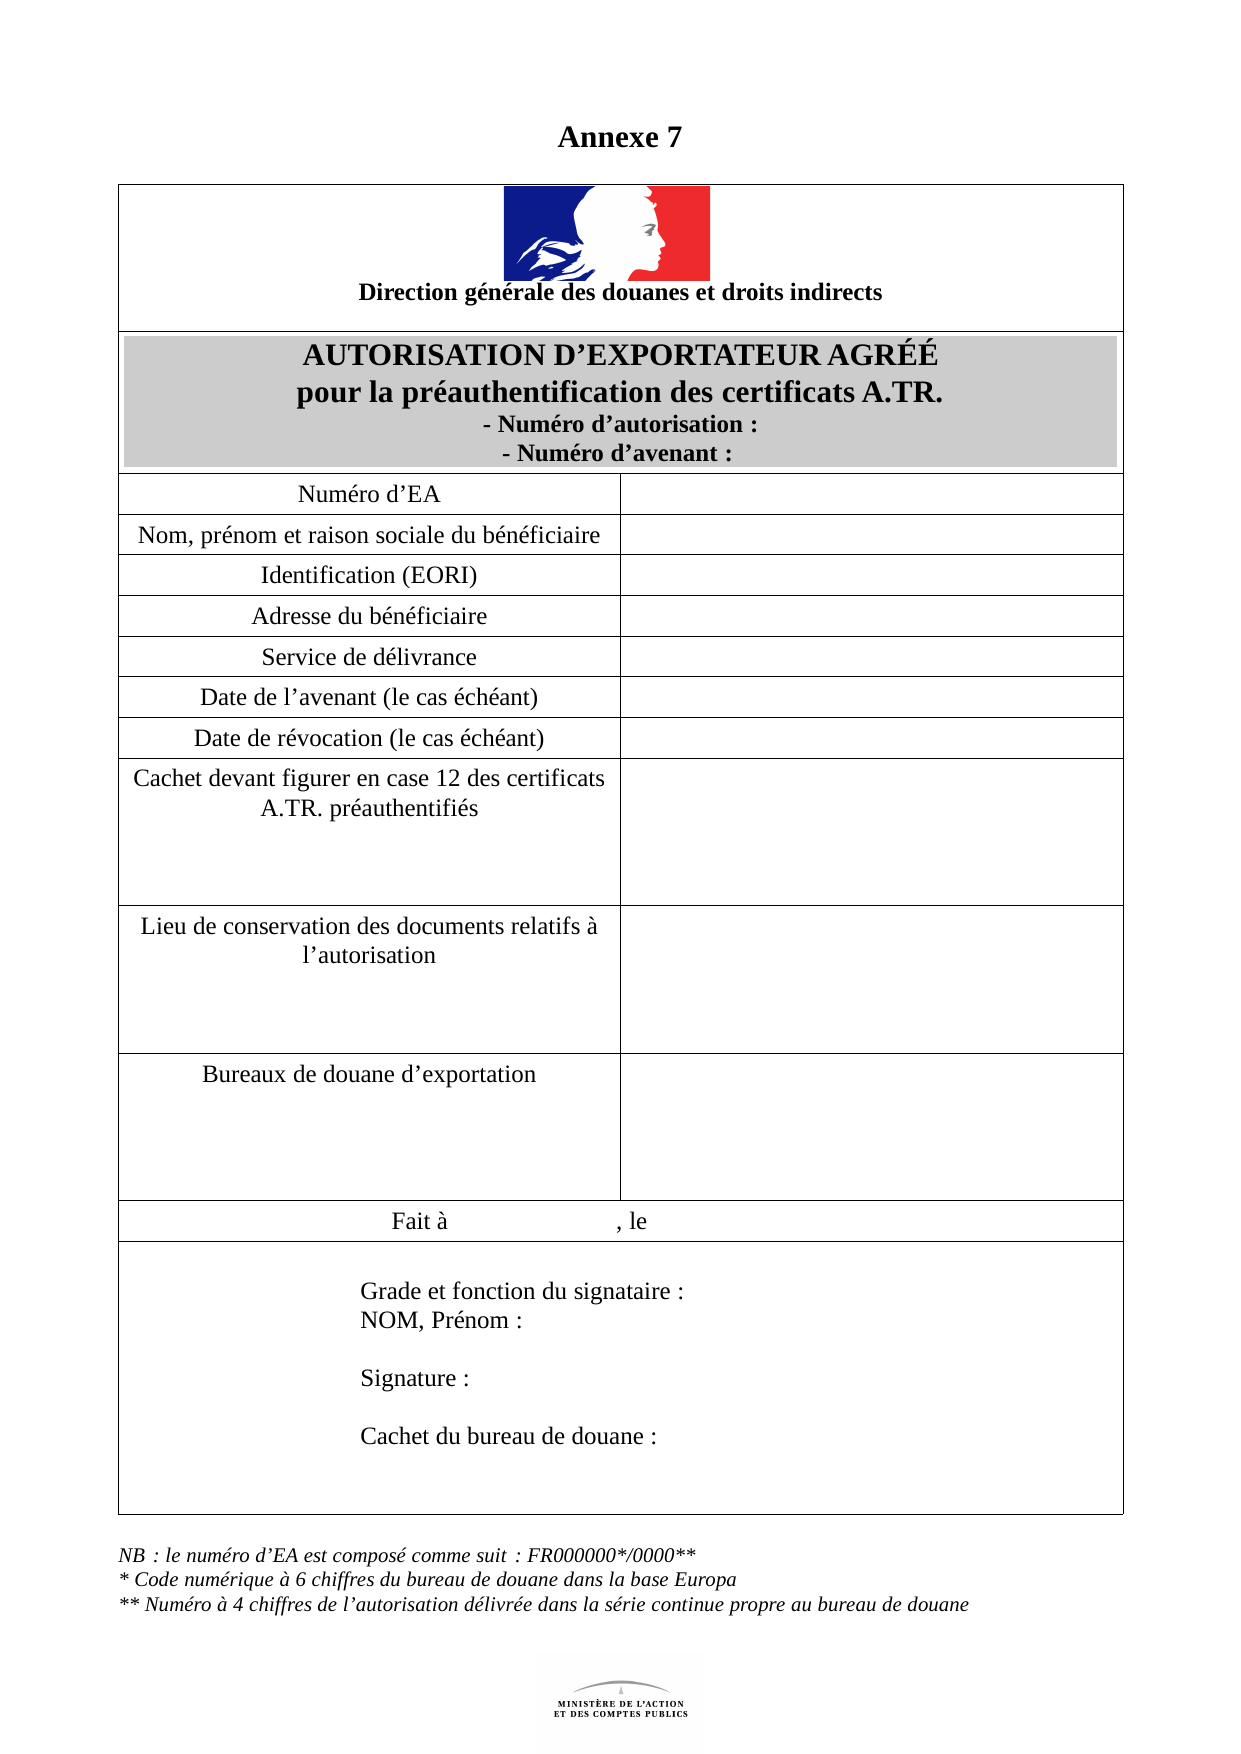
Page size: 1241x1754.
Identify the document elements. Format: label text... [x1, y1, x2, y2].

table_cell Date de révocation (le cas échéant) [119, 718, 620, 757]
table_cell Grade et fonction du signataire : NOM, Prénom : Signature : Cachet du bureau de douane : [119, 1242, 1123, 1514]
table_cell Fait à , le [119, 1201, 1123, 1241]
table_cell [621, 1054, 1123, 1200]
table_cell [621, 677, 1123, 717]
picture [537, 1652, 703, 1754]
table_cell Nom, prénom et raison sociale du bénéficiaire [119, 515, 620, 554]
text * Code numérique à 6 chiffres du bureau de douane dans la base Europa [118, 1567, 1122, 1591]
text Annexe 7 [118, 118, 1122, 154]
table_cell Date de l’avenant (le cas échéant) [119, 677, 620, 717]
table_cell [621, 759, 1123, 905]
text ** Numéro à 4 chiffres de l’autorisation délivrée dans la série continue propre au bureau de douane [118, 1591, 1122, 1615]
table_cell [621, 718, 1123, 757]
table_cell Lieu de conservation des documents relatifs à l’autorisation [119, 906, 620, 1053]
table_cell [621, 596, 1123, 636]
table_cell Bureaux de douane d’exportation [119, 1054, 620, 1200]
table_cell [621, 515, 1123, 554]
table_cell AUTORISATION D’EXPORTATEUR AGRÉÉ pour la préauthentification des certificats A.TR. - Numéro d’autorisation : - Numéro d’avenant : [119, 332, 1123, 473]
table_cell Adresse du bénéficiaire [119, 596, 620, 636]
picture [503, 186, 711, 281]
table_cell Numéro d’EA [119, 474, 620, 514]
text NB : le numéro d’EA est composé comme suit : FR000000*/0000** [118, 1543, 1122, 1567]
table_cell Cachet devant figurer en case 12 des certificats A.TR. préauthentifiés [119, 759, 620, 905]
table_cell [621, 906, 1123, 1053]
table_header Direction générale des douanes et droits indirects [119, 185, 1123, 331]
table_cell Identification (EORI) [119, 555, 620, 595]
table_cell Service de délivrance [119, 637, 620, 676]
table_cell [621, 637, 1123, 676]
table_cell [621, 474, 1123, 514]
table_cell [621, 555, 1123, 595]
